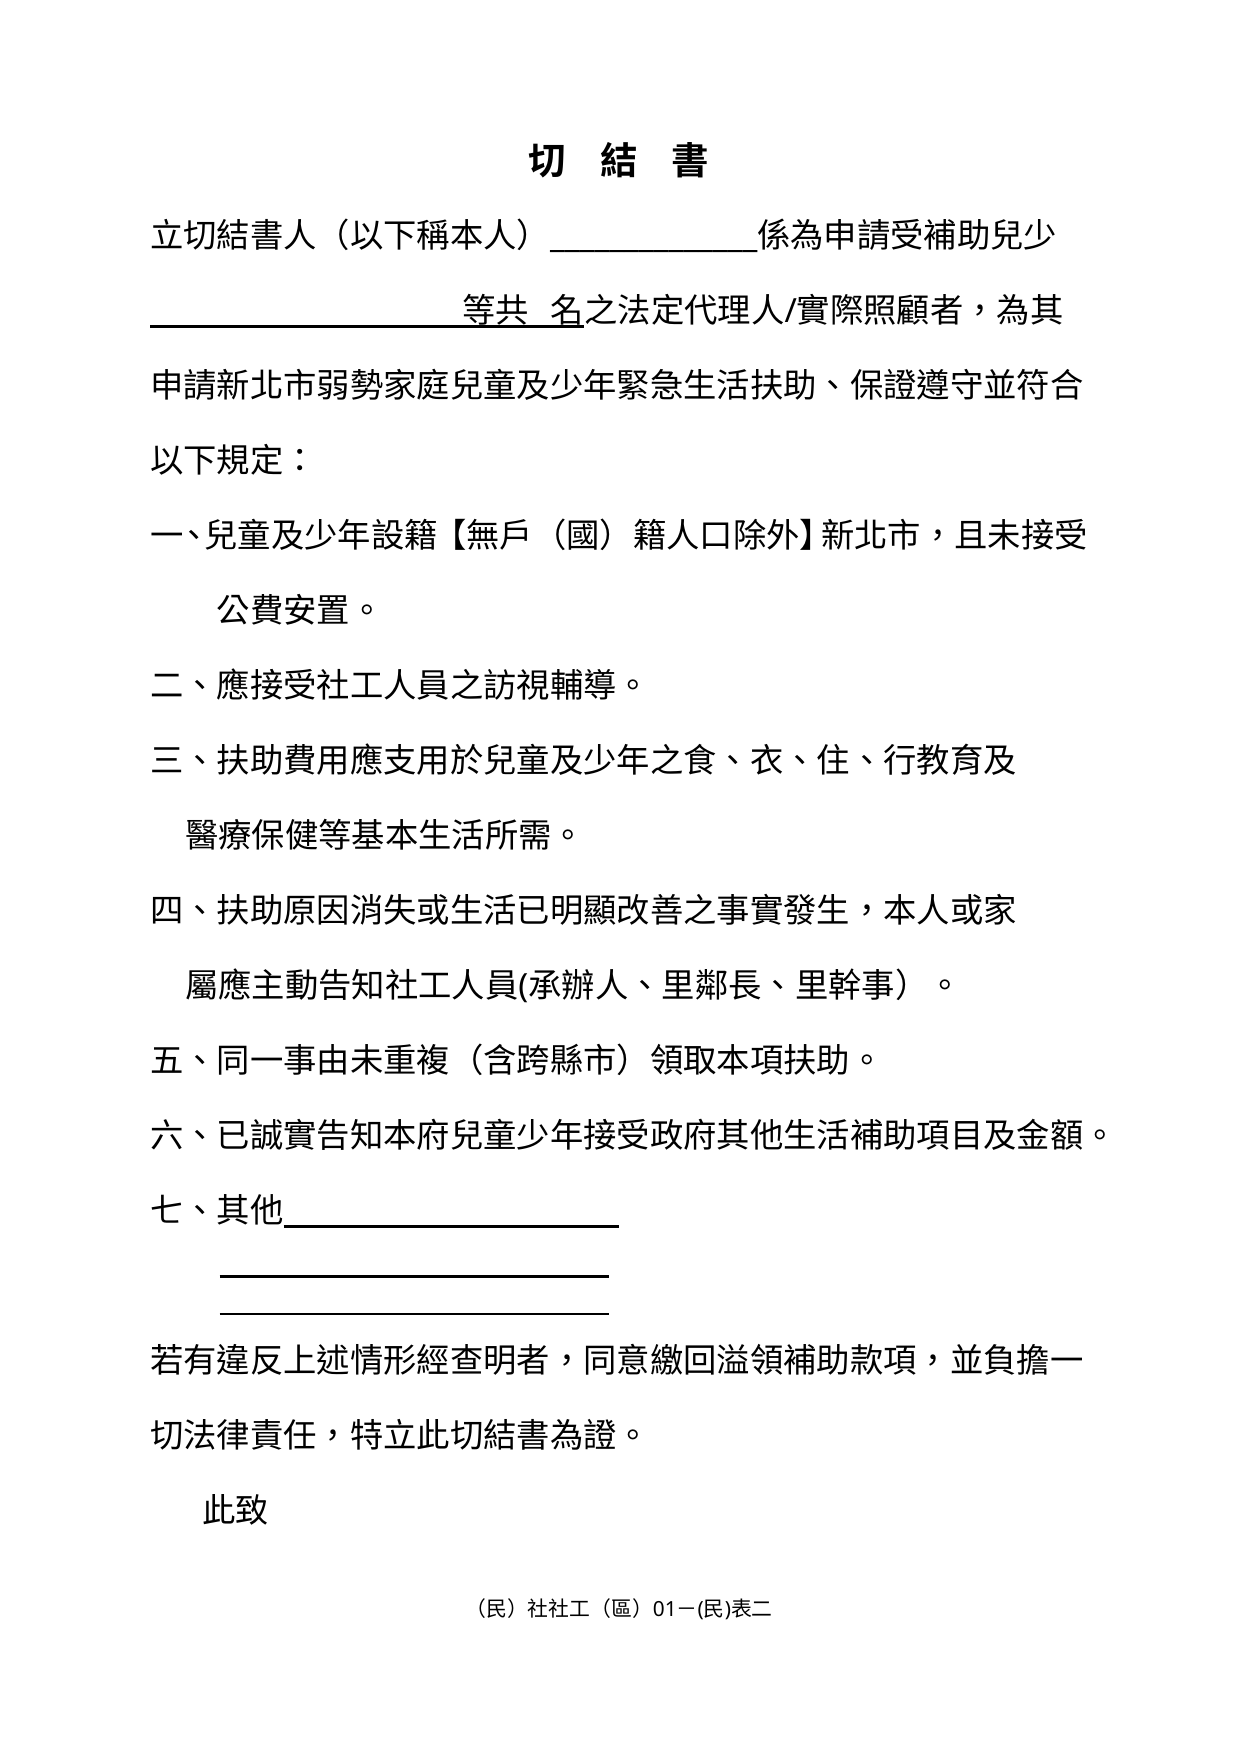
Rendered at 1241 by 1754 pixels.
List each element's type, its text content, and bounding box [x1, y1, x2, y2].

text 立切結書人（以下稱本人）______________係為申請受補助兒少 [150, 196, 1087, 271]
text 若有違反上述情形經查明者，同意繳回溢領補助款項，並負擔一切法律責任，特立此切結書為證。 [150, 1321, 1087, 1471]
text 三、扶助費用應支用於兒童及少年之食、衣、住、行教育及 [150, 721, 1087, 796]
text 切 結 書 [150, 121, 1087, 196]
text 屬應主動告知社工人員(承辦人、里鄰長、里幹事）。 [150, 946, 1087, 1021]
text 四、扶助原因消失或生活已明顯改善之事實發生，本人或家 [150, 871, 1087, 946]
text 此致 [150, 1471, 1087, 1546]
text 二、應接受社工人員之訪視輔導。 [150, 646, 1087, 721]
text 七、其他 [150, 1171, 1087, 1246]
text 一、兒童及少年設籍 【無戶（國）籍人口除外】新北市，且未接受公費安置。 [150, 496, 1087, 646]
text 醫療保健等基本生活所需。 [150, 796, 1087, 871]
text 五、同一事由未重複（含跨縣市）領取本項扶助。 [150, 1021, 1087, 1096]
text 六、已誠實告知本府兒童少年接受政府其他生活補助項目及金額。 [150, 1096, 1087, 1171]
text 等共 名之法定代理人/實際照顧者，為其申請新北市弱勢家庭兒童及少年緊急生活扶助、保證遵守並符合以下規定： [150, 271, 1087, 496]
